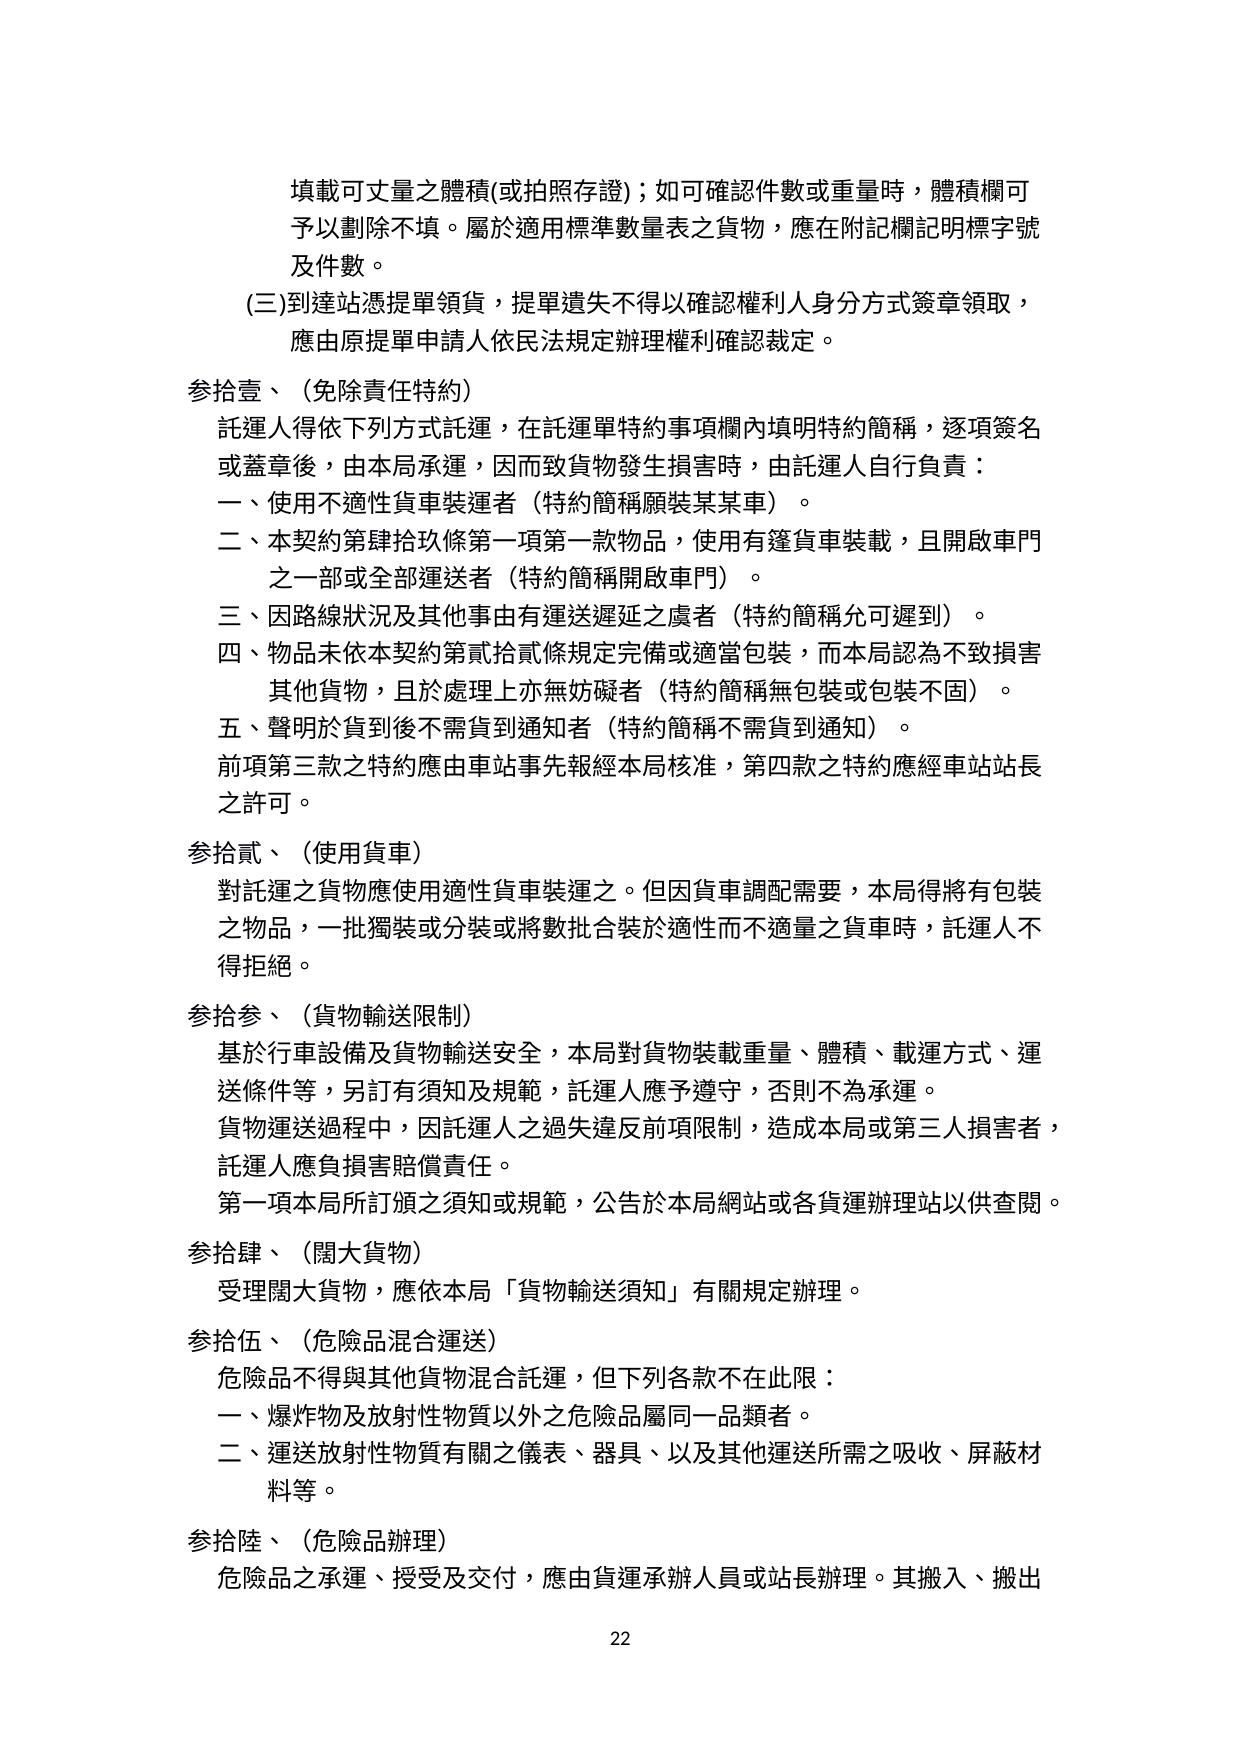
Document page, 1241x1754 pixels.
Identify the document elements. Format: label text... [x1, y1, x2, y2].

text 参拾伍、（危險品混合運送） [187, 1314, 1053, 1352]
text (三)到達站憑提單領貨，提單遺失不得以確認權利人身分方式簽章領取，應由原提單申請人依民法規定辦理權利確認裁定。 [246, 277, 1053, 352]
text (二)提單填寫事項必須確實，如無法確認件數或重量時請將該欄劃除，只填載可丈量之體積(或拍照存證)；如可確認件數或重量時，體積欄可予以劃除不填。屬於適用標準數量表之貨物，應在附記欄記明標字號及件數。 [246, 164, 1053, 277]
text 對託運之貨物應使用適性貨車裝運之。但因貨車調配需要，本局得將有包裝之物品，一批獨裝或分裝或將數批合裝於適性而不適量之貨車時，託運人不得拒絕。 [217, 864, 1053, 977]
text 三、因路線狀況及其他事由有運送遲延之虞者（特約簡稱允可遲到）。 [217, 589, 1053, 627]
text 参拾貳、（使用貨車） [187, 827, 1053, 864]
text 一、使用不適性貨車裝運者（特約簡稱願裝某某車）。 [217, 477, 1053, 514]
text 四、物品未依本契約第貳拾貳條規定完備或適當包裝，而本局認為不致損害其他貨物，且於處理上亦無妨礙者（特約簡稱無包裝或包裝不固）。 [217, 627, 1053, 702]
text 参拾壹、（免除責任特約） [187, 364, 1053, 402]
text 参拾肆、（闊大貨物） [187, 1227, 1053, 1264]
text 五、聲明於貨到後不需貨到通知者（特約簡稱不需貨到通知）。 [217, 702, 1053, 739]
text 二、運送放射性物質有關之儀表、器具、以及其他運送所需之吸收、屏蔽材料等。 [217, 1427, 1053, 1502]
text 参拾陸、（危險品辦理） [187, 1514, 1053, 1552]
text 基於行車設備及貨物輸送安全，本局對貨物裝載重量、體積、載運方式、運送條件等，另訂有須知及規範，託運人應予遵守，否則不為承運。 [217, 1027, 1053, 1102]
text 二、本契約第肆拾玖條第一項第一款物品，使用有篷貨車裝載，且開啟車門之一部或全部運送者（特約簡稱開啟車門）。 [217, 514, 1053, 589]
list 一、爆炸物及放射性物質以外之危險品屬同一品類者。 [217, 1389, 1053, 1427]
text 危險品不得與其他貨物混合託運，但下列各款不在此限： [217, 1352, 1053, 1389]
text 受理闊大貨物，應依本局「貨物輸送須知」有關規定辦理。 [217, 1264, 1053, 1302]
text 託運人得依下列方式託運，在託運單特約事項欄內填明特約簡稱，逐項簽名或蓋章後，由本局承運，因而致貨物發生損害時，由託運人自行負責： [217, 402, 1053, 477]
text 第一項本局所訂頒之須知或規範，公告於本局網站或各貨運辦理站以供查閱。 [217, 1177, 1053, 1214]
text 危險品之承運、授受及交付，應由貨運承辦人員或站長辦理。其搬入、搬出 [217, 1552, 1053, 1589]
text 貨物運送過程中，因託運人之過失違反前項限制，造成本局或第三人損害者，託運人應負損害賠償責任。 [217, 1102, 1053, 1177]
text 参拾参、（貨物輸送限制） [187, 989, 1053, 1027]
text 前項第三款之特約應由車站事先報經本局核准，第四款之特約應經車站站長之許可。 [217, 739, 1053, 814]
